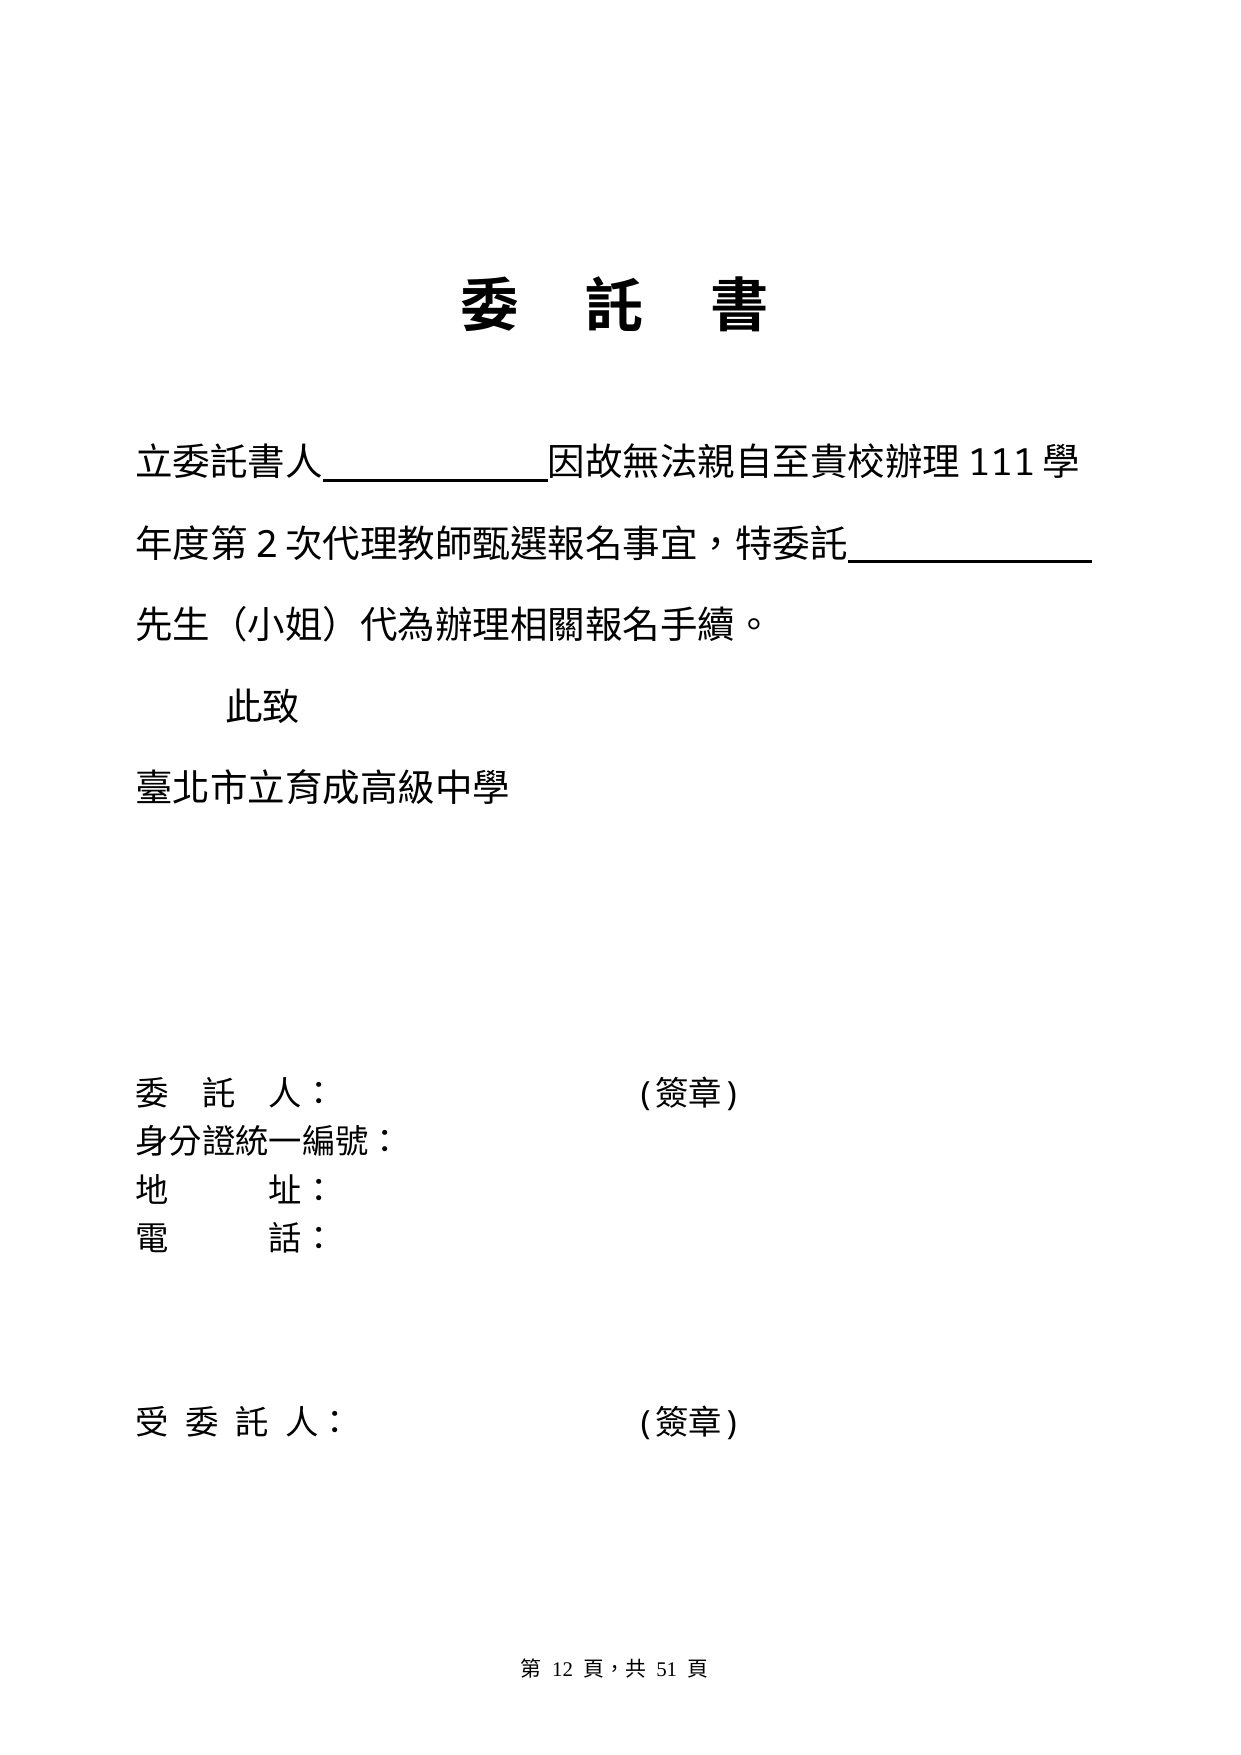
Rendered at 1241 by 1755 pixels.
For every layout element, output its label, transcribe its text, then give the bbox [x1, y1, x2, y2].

text 臺北市立育成高級中學 [135, 758, 1093, 813]
text 委 託 人： (簽章) [135, 1067, 1093, 1115]
text 立委託書人 因故無法親自至貴校辦理111學年度第2次代理教師甄選報名事宜，特委託 先生（小姐）代為辦理相關報名手續。 [135, 432, 1093, 649]
text 受 委 託 人： (簽章) [135, 1396, 1093, 1444]
text 身分證統一編號： [135, 1115, 1093, 1163]
text 此致 [135, 677, 1093, 731]
text 地 址： [135, 1163, 1093, 1212]
text 電 話： [135, 1212, 1093, 1260]
text 委 託 書 [135, 228, 1093, 353]
